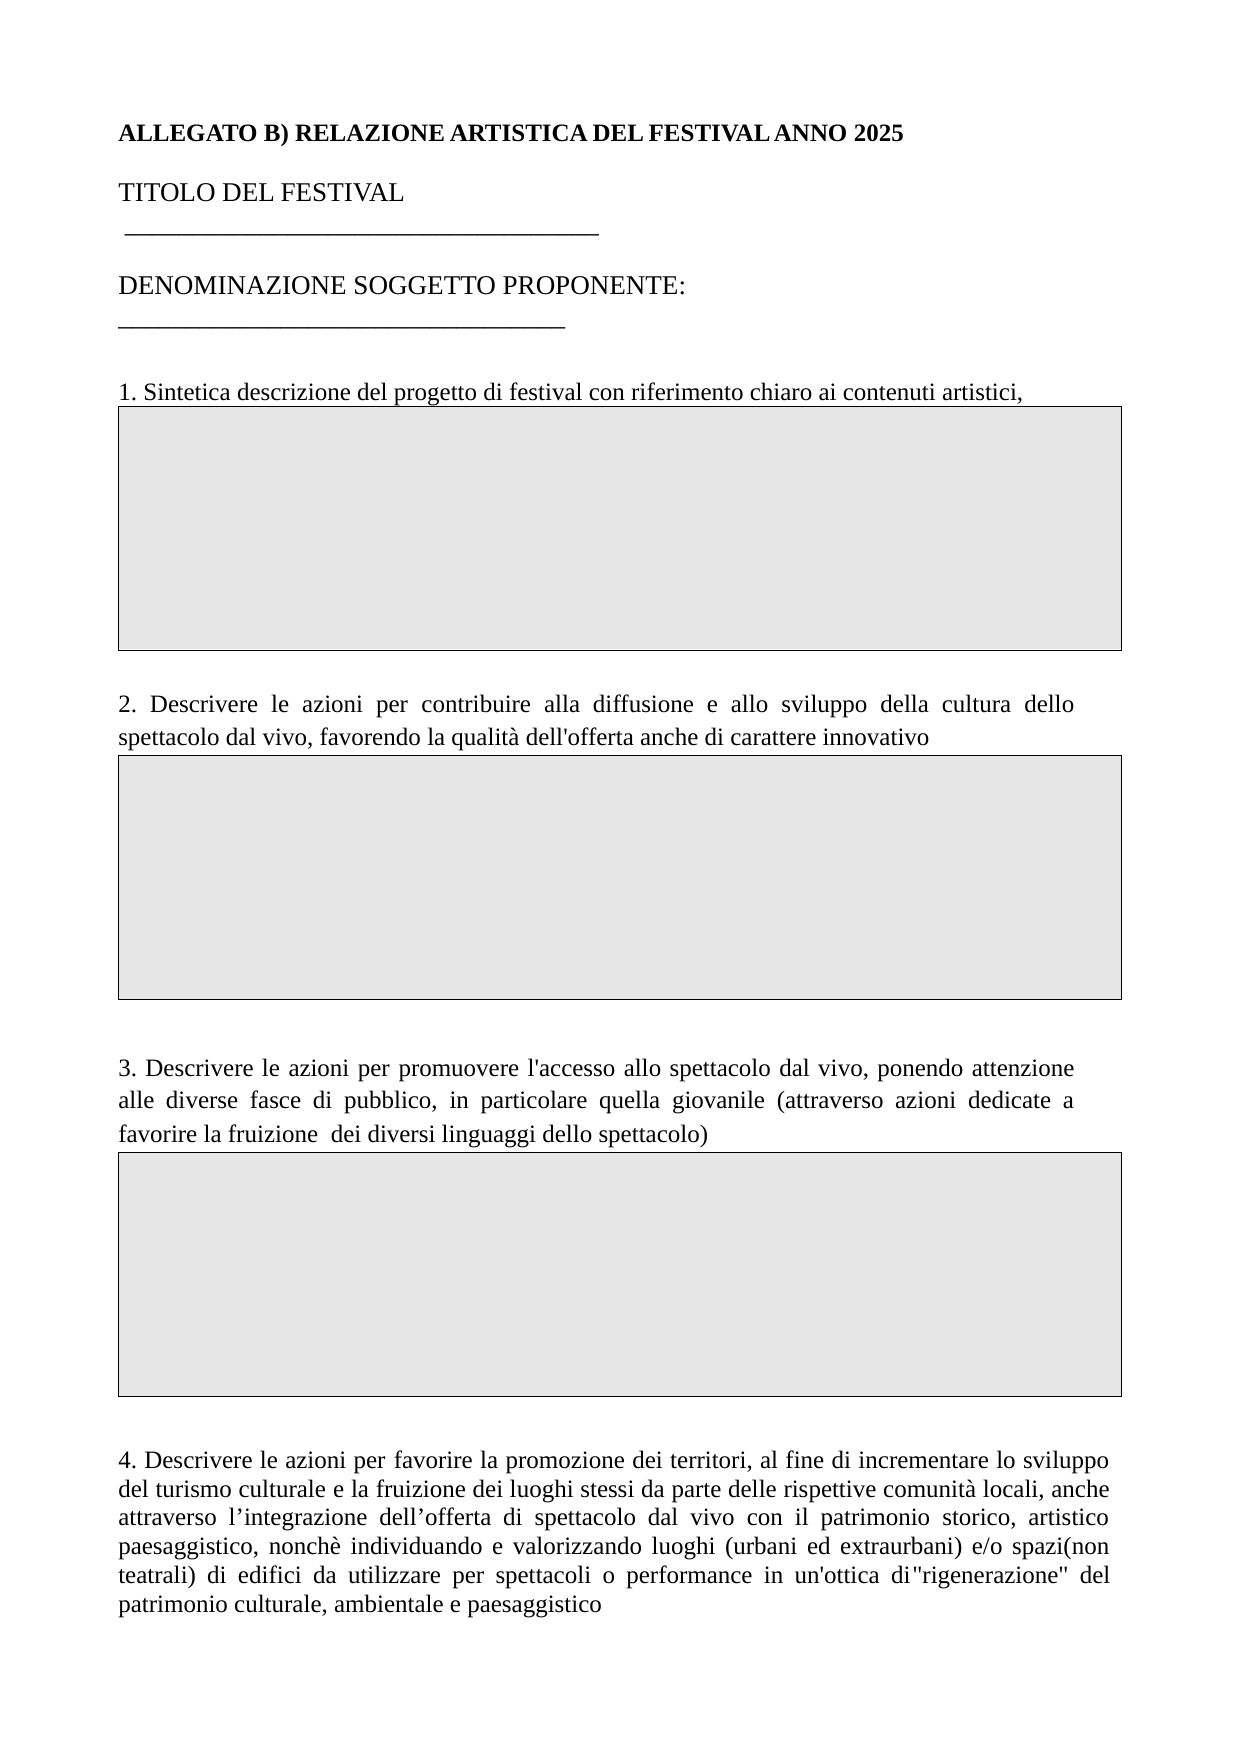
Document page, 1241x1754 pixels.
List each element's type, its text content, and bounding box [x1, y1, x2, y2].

text DENOMINAZIONE SOGGETTO PROPONENTE: [118, 269, 1122, 300]
text 3. Descrivere le azioni per promuovere l'accesso allo spettacolo dal vivo, ponendo attenzione alle diverse fasce di pubblico, in particolare quella giovanile (attraverso azioni dedicate a favorire la fruizione dei diversi linguaggi dello spettacolo) [118, 1053, 1075, 1147]
table_header [119, 407, 1121, 649]
text 4. Descrivere le azioni per favorire la promozione dei territori, al fine di incrementare lo sviluppo del turismo culturale e la fruizione dei luoghi stessi da parte delle rispettive comunità locali, anche attraverso l’integrazione dell’offerta di spettacolo dal vivo con il patrimonio storico, artistico paesaggistico, nonchè individuando e valorizzando luoghi (urbani ed extraurbani) e/o spazi(non teatrali) di edifici da utilizzare per spettacoli o performance in un'ottica di"rigenerazione" del patrimonio culturale, ambientale e paesaggistico [118, 1445, 1110, 1617]
text ALLEGATO B) RELAZIONE ARTISTICA DEL FESTIVAL ANNO 2025 [118, 118, 1122, 147]
text 2. Descrivere le azioni per contribuire alla diffusione e allo sviluppo della cultura dello spettacolo dal vivo, favorendo la qualità dell'offerta anche di carattere innovativo [118, 689, 1075, 751]
table_header [119, 1153, 1121, 1396]
text 1. Sintetica descrizione del progetto di festival con riferimento chiaro ai contenuti artistici, [118, 377, 1122, 406]
text ___________________________________ [118, 207, 1122, 238]
text _________________________________ [118, 300, 1122, 331]
table_header [119, 756, 1121, 999]
text TITOLO DEL FESTIVAL [118, 176, 1122, 207]
